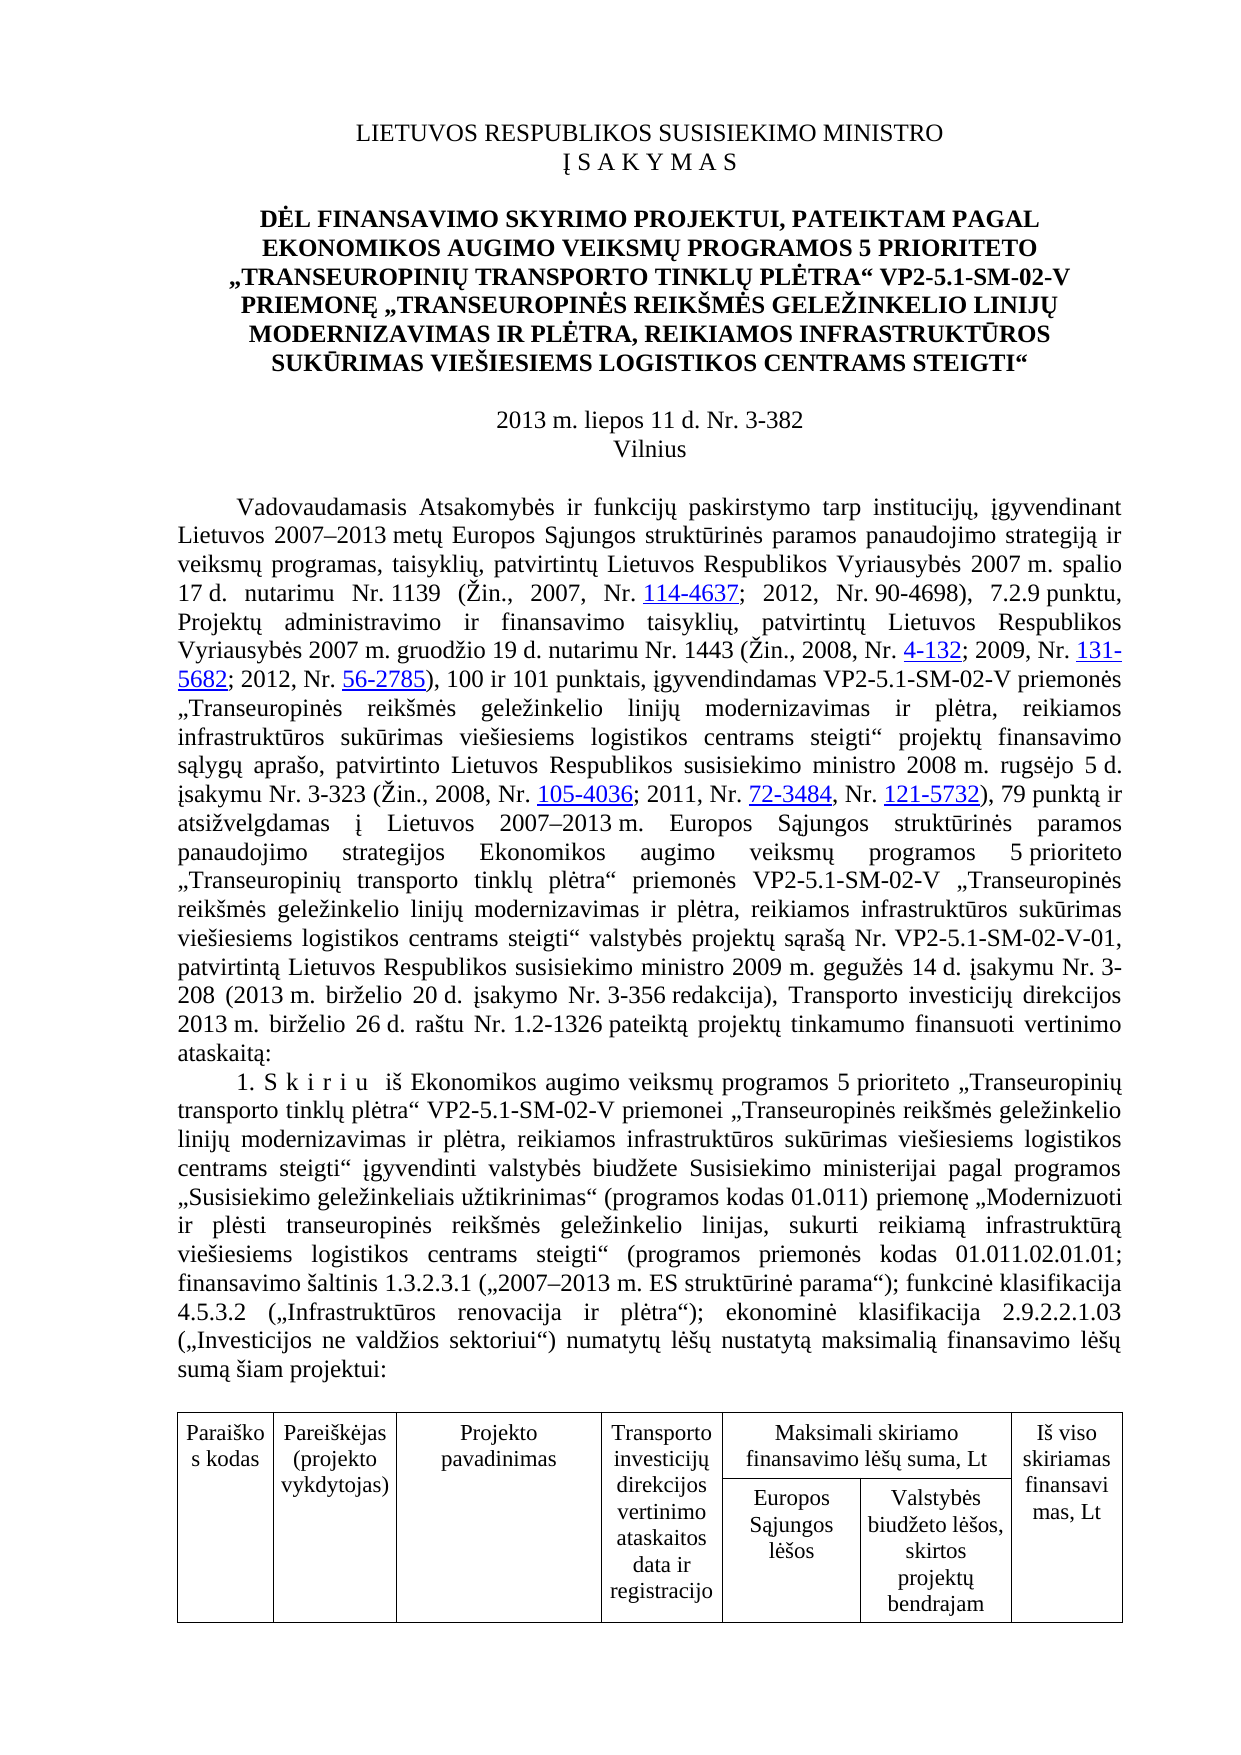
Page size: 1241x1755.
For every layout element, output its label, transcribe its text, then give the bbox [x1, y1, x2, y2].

table_header Paraiškos kodas [178, 1413, 273, 1622]
table_header Transporto investicijų direkcijos vertinimo ataskaitos data ir registracijos Nr. [602, 1413, 722, 1622]
text Į S A K Y M A S [177, 147, 1122, 176]
text 2013 m. liepos 11 d. Nr. 3-382 [177, 406, 1122, 434]
table_header Pareiškėjas (projekto vykdytojas) [274, 1413, 396, 1622]
text Vadovaudamasis Atsakomybės ir funkcijų paskirstymo tarp institucijų, įgyvendinant Lietuvos 2007–2013 metų Europos Sąjungos struktūrinės paramos panaudojimo strategiją ir veiksmų programas, taisyklių, patvirtintų Lietuvos Respublikos Vyriausybės 2007 m. spalio 17 d. nutarimu Nr. 1139 (Žin., 2007, Nr. 114-4637; 2012, Nr. 90-4698), 7.2.9 punktu, Projektų administravimo ir finansavimo taisyklių, patvirtintų Lietuvos Respublikos Vyriausybės 2007 m. gruodžio 19 d. nutarimu Nr. 1443 (Žin., 2008, Nr. 4-132; 2009, Nr. 131-5682; 2012, Nr. 56-2785), 100 ir 101 punktais, įgyvendindamas VP2-5.1-SM-02-V priemonės „Transeuropinės reikšmės geležinkelio linijų modernizavimas ir plėtra, reikiamos infrastruktūros sukūrimas viešiesiems logistikos centrams steigti“ projektų finansavimo sąlygų aprašo, patvirtinto Lietuvos Respublikos susisiekimo ministro 2008 m. rugsėjo 5 d. įsakymu Nr. 3-323 (Žin., 2008, Nr. 105-4036; 2011, Nr. 72-3484, Nr. 121-5732), 79 punktą ir atsižvelgdamas į Lietuvos 2007–2013 m. Europos Sąjungos struktūrinės paramos panaudojimo strategijos Ekonomikos augimo veiksmų programos 5 prioriteto „Transeuropinių transporto tinklų plėtra“ priemonės VP2-5.1-SM-02-V „Transeuropinės reikšmės geležinkelio linijų modernizavimas ir plėtra, reikiamos infrastruktūros sukūrimas viešiesiems logistikos centrams steigti“ valstybės projektų sąrašą Nr. VP2-5.1-SM-02-V-01, patvirtintą Lietuvos Respublikos susisiekimo ministro 2009 m. gegužės 14 d. įsakymu Nr. 3-208 (2013 m. birželio 20 d. įsakymo Nr. 3-356 redakcija), Transporto investicijų direkcijos 2013 m. birželio 26 d. raštu Nr. 1.2-1326 pateiktą projektų tinkamumo finansuoti vertinimo ataskaitą: [177, 492, 1122, 1067]
text LIETUVOS RESPUBLIKOS SUSISIEKIMO MINISTRO [177, 118, 1122, 147]
table_cell Valstybės biudžeto lėšos, skirtos projektų bendrajam [861, 1479, 1011, 1622]
text DĖL FINANSAVIMO SKYRIMO PROJEKTUI, PATEIKTAM PAGAL EKONOMIKOS AUGIMO VEIKSMŲ PROGRAMOS 5 PRIORITETO „TRANSEUROPINIŲ TRANSPORTO TINKLŲ PLĖTRA“ VP2-5.1-SM-02-V PRIEMONĘ „TRANSEUROPINĖS REIKŠMĖS GELEŽINKELIO LINIJŲ MODERNIZAVIMAS IR PLĖTRA, REIKIAMOS INFRASTRUKTŪROS SUKŪRIMAS VIEŠIESIEMS LOGISTIKOS CENTRAMS STEIGTI“ [177, 204, 1122, 377]
table_header Projekto pavadinimas [397, 1413, 601, 1622]
text Vilnius [177, 434, 1122, 463]
table_header Iš viso skiriamas finansavimas, Lt [1012, 1413, 1122, 1622]
table_cell Europos Sąjungos lėšos [723, 1479, 860, 1622]
text 1. Skiriu iš Ekonomikos augimo veiksmų programos 5 prioriteto „Transeuropinių transporto tinklų plėtra“ VP2-5.1-SM-02-V priemonei „Transeuropinės reikšmės geležinkelio linijų modernizavimas ir plėtra, reikiamos infrastruktūros sukūrimas viešiesiems logistikos centrams steigti“ įgyvendinti valstybės biudžete Susisiekimo ministerijai pagal programos „Susisiekimo geležinkeliais užtikrinimas“ (programos kodas 01.011) priemonę „Modernizuoti ir plėsti transeuropinės reikšmės geležinkelio linijas, sukurti reikiamą infrastruktūrą viešiesiems logistikos centrams steigti“ (programos priemonės kodas 01.011.02.01.01; finansavimo šaltinis 1.3.2.3.1 („2007–2013 m. ES struktūrinė parama“); funkcinė klasifikacija 4.5.3.2 („Infrastruktūros renovacija ir plėtra“); ekonominė klasifikacija 2.9.2.2.1.03 („Investicijos ne valdžios sektoriui“) numatytų lėšų nustatytą maksimalią finansavimo lėšų sumą šiam projektui: [177, 1067, 1122, 1383]
table_header Maksimali skiriamo finansavimo lėšų suma, Lt [723, 1413, 1011, 1477]
